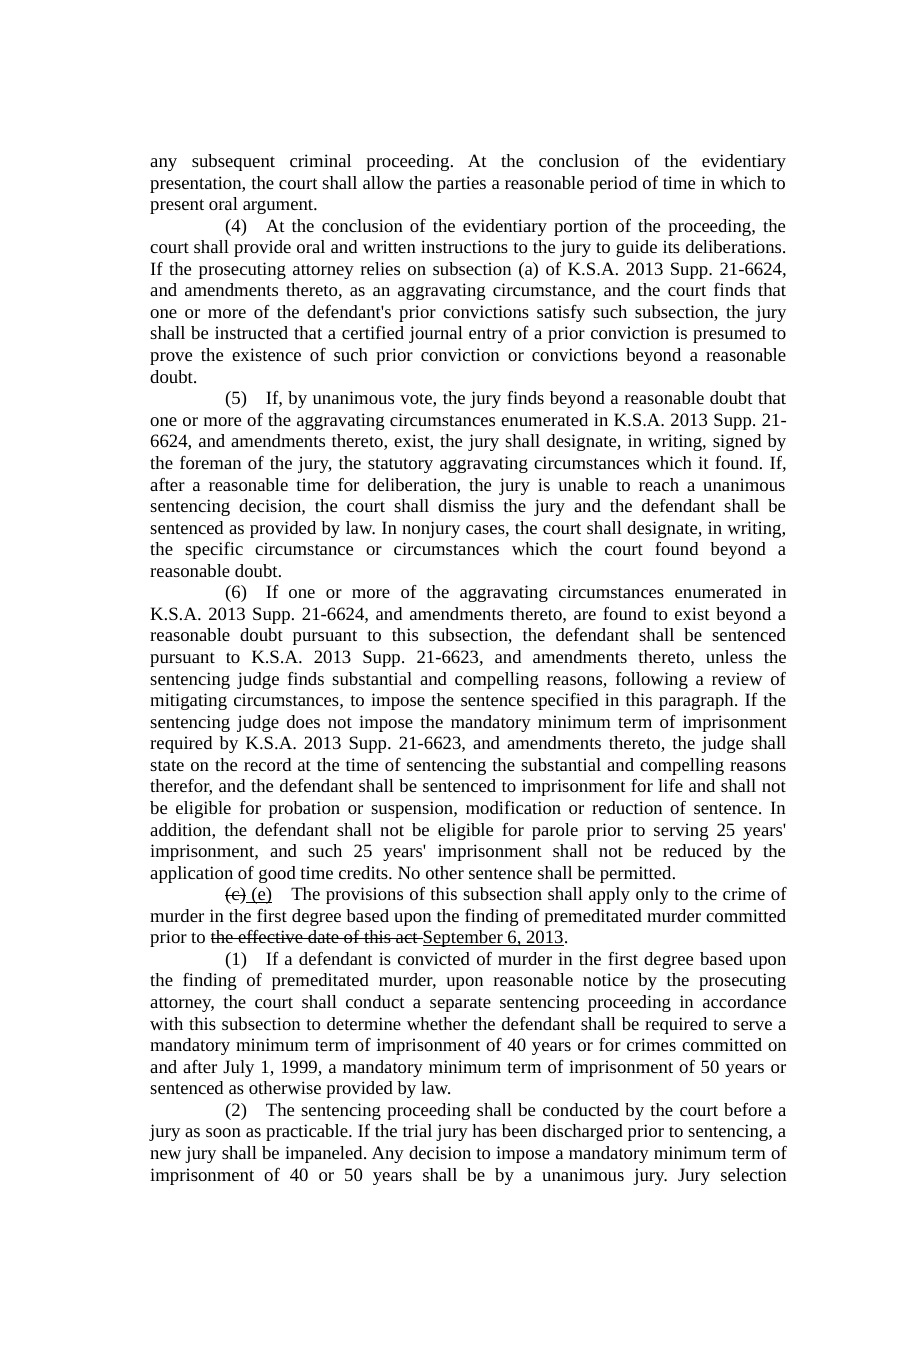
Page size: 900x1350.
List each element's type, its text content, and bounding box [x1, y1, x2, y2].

text any subsequent criminal proceeding. At the conclusion of the evidentiary presentation, the court shall allow the parties a reasonable period of time in which to present oral argument. [150, 150, 787, 215]
text (5) If, by unanimous vote, the jury finds beyond a reasonable doubt that one or more of the aggravating circumstances enumerated in K.S.A. 2013 Supp. 21-6624, and amendments thereto, exist, the jury shall designate, in writing, signed by the foreman of the jury, the statutory aggravating circumstances which it found. If, after a reasonable time for deliberation, the jury is unable to reach a unanimous sentencing decision, the court shall dismiss the jury and the defendant shall be sentenced as provided by law. In nonjury cases, the court shall designate, in writing, the specific circumstance or circumstances which the court found beyond a reasonable doubt. [150, 387, 787, 581]
text (4) At the conclusion of the evidentiary portion of the proceeding, the court shall provide oral and written instructions to the jury to guide its deliberations. If the prosecuting attorney relies on subsection (a) of K.S.A. 2013 Supp. 21-6624, and amendments thereto, as an aggravating circumstance, and the court finds that one or more of the defendant's prior convictions satisfy such subsection, the jury shall be instructed that a certified journal entry of a prior conviction is presumed to prove the existence of such prior conviction or convictions beyond a reasonable doubt. [150, 215, 787, 387]
text (6) If one or more of the aggravating circumstances enumerated in K.S.A. 2013 Supp. 21-6624, and amendments thereto, are found to exist beyond a reasonable doubt pursuant to this subsection, the defendant shall be sentenced pursuant to K.S.A. 2013 Supp. 21-6623, and amendments thereto, unless the sentencing judge finds substantial and compelling reasons, following a review of mitigating circumstances, to impose the sentence specified in this paragraph. If the sentencing judge does not impose the mandatory minimum term of imprisonment required by K.S.A. 2013 Supp. 21-6623, and amendments thereto, the judge shall state on the record at the time of sentencing the substantial and compelling reasons therefor, and the defendant shall be sentenced to imprisonment for life and shall not be eligible for probation or suspension, modification or reduction of sentence. In addition, the defendant shall not be eligible for parole prior to serving 25 years' imprisonment, and such 25 years' imprisonment shall not be reduced by the application of good time credits. No other sentence shall be permitted. [150, 581, 787, 883]
text (1) If a defendant is convicted of murder in the first degree based upon the finding of premeditated murder, upon reasonable notice by the prosecuting attorney, the court shall conduct a separate sentencing proceeding in accordance with this subsection to determine whether the defendant shall be required to serve a mandatory minimum term of imprisonment of 40 years or for crimes committed on and after July 1, 1999, a mandatory minimum term of imprisonment of 50 years or sentenced as otherwise provided by law. [150, 948, 787, 1099]
text (c) (e) The provisions of this subsection shall apply only to the crime of murder in the first degree based upon the finding of premeditated murder committed prior to the effective date of this act September 6, 2013. [150, 883, 787, 948]
text (2) The sentencing proceeding shall be conducted by the court before a jury as soon as practicable. If the trial jury has been discharged prior to sentencing, a new jury shall be impaneled. Any decision to impose a mandatory minimum term of imprisonment of 40 or 50 years shall be by a unanimous jury. Jury selection [150, 1099, 787, 1185]
